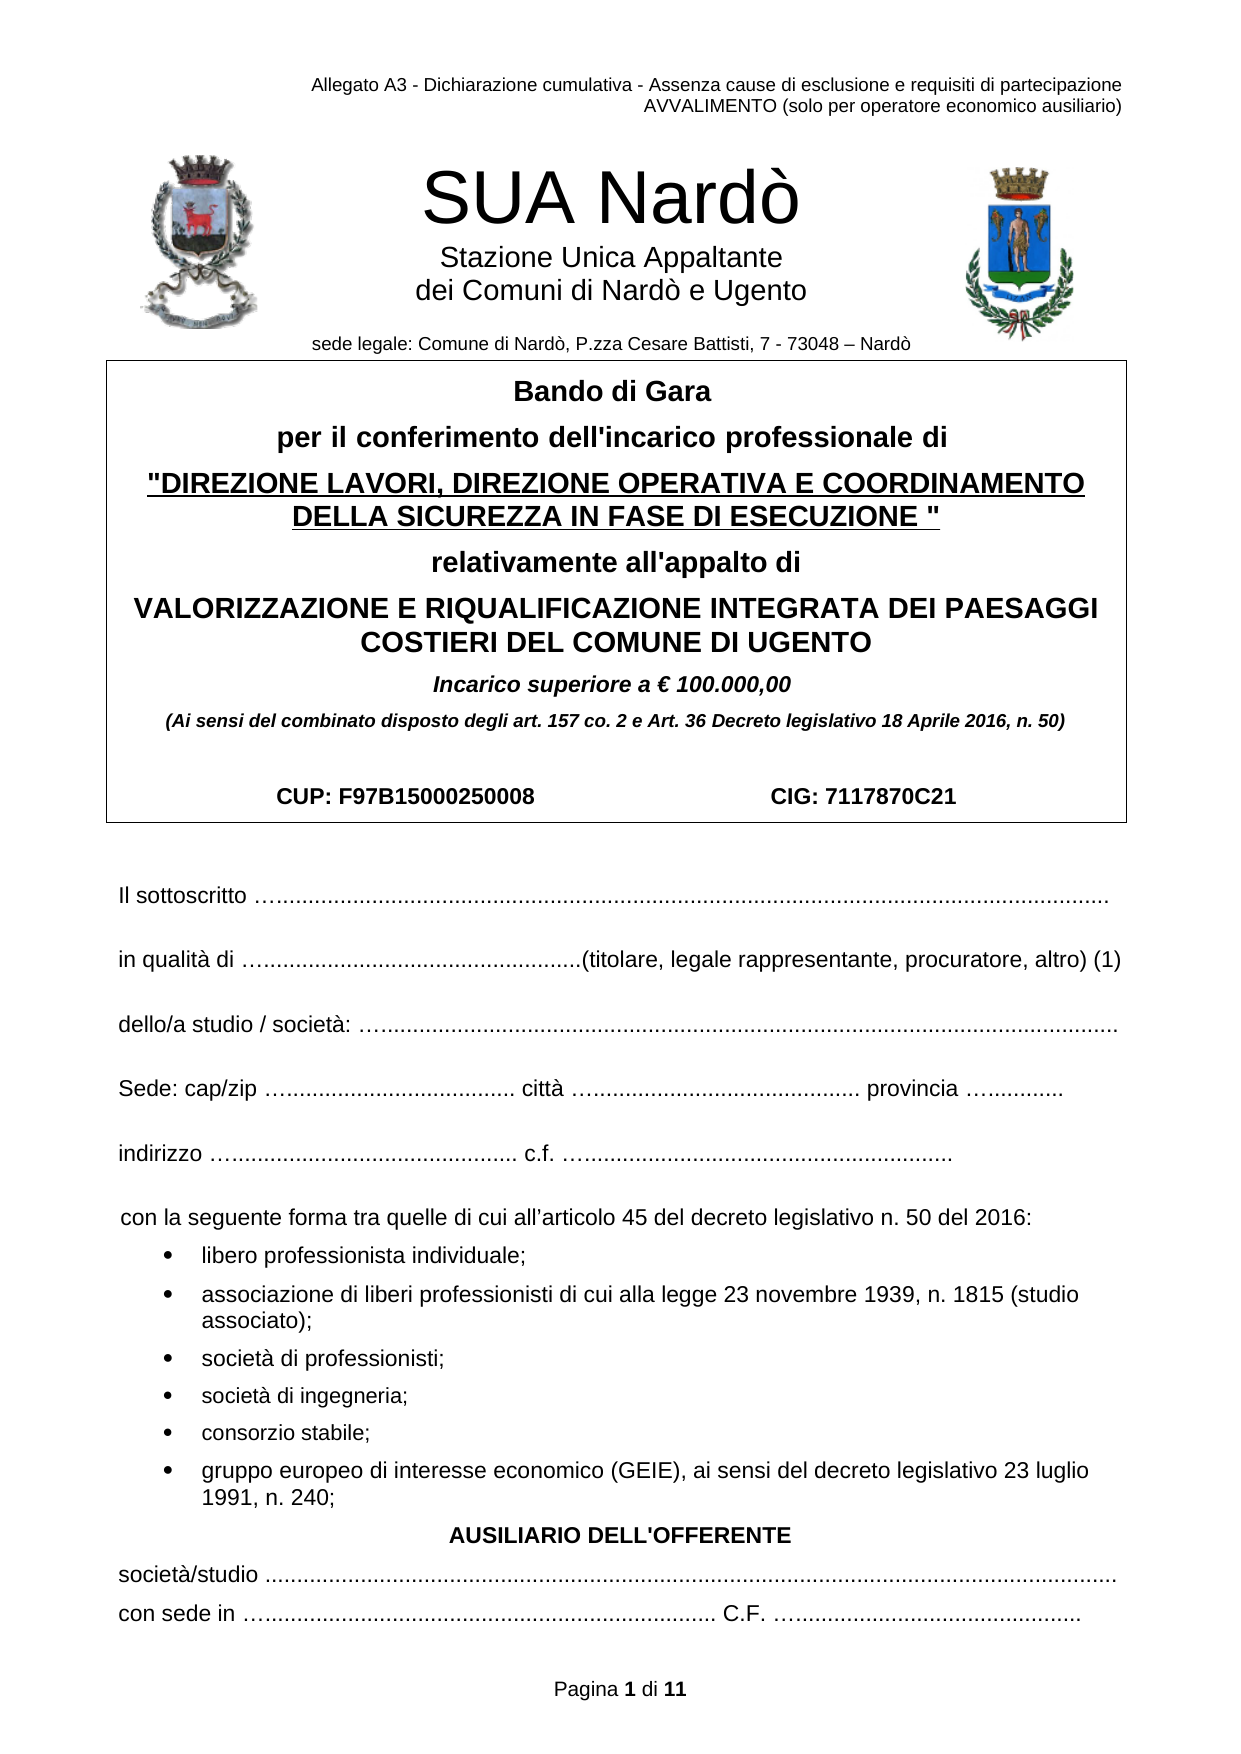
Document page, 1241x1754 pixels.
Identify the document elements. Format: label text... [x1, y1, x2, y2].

text indirizzo …............................................. c.f. ….......................................................... [118, 1140, 1122, 1166]
text con la seguente forma tra quelle di cui all’articolo 45 del decreto legislativo n. 50 del 2016: [120, 1204, 1122, 1231]
text con sede in …....................................................................... C.F. …............................................. [118, 1600, 1122, 1627]
list consorzio stabile; [164, 1420, 1122, 1445]
table_cell [118, 823, 266, 870]
picture [965, 167, 1074, 342]
picture [138, 155, 258, 329]
table_header [112, 148, 284, 360]
table_cell [266, 823, 1126, 870]
table_header [106, 148, 112, 360]
table_cell Bando di Gara per il conferimento dell'incarico professionale di "DIREZIONE LAVORI, DIREZIONE OPERATIVA E COORDINAMENTO DELLA SICUREZZA IN FASE DI ESECUZIONE " relativamente all'appalto di VALORIZZAZIONE E RIQUALIFICAZIONE INTEGRATA DEI PAESAGGI COSTIERI DEL COMUNE DI UGENTO Incarico superiore a € 100.000,00 (Ai sensi del combinato disposto degli art. 157 co. 2 e Art. 36 Decreto legislativo 18 Aprile 2016, n. 50) CUP: F97B15000250008 CIG: 7117870C21 [107, 361, 1126, 822]
table_header SUA Nardò Stazione Unica Appaltante dei Comuni di Nardò e Ugento sede legale: Comune di Nardò, P.zza Cesare Battisti, 7 - 73048 – Nardò [284, 148, 938, 360]
list società di ingegneria; [164, 1383, 1122, 1408]
list associazione di liberi professionisti di cui alla legge 23 novembre 1939, n. 1815 (studio associato); [164, 1281, 1122, 1333]
text Sede: cap/zip ….................................... città ….......................................... provincia …............ [118, 1075, 1122, 1102]
table_header [1117, 148, 1126, 360]
list società di professionisti; [164, 1345, 1122, 1371]
text società/studio ...................................................................................................................................... [118, 1560, 1122, 1587]
text AUSILIARIO DELL'OFFERENTE [118, 1522, 1122, 1548]
list gruppo europeo di interesse economico (GEIE), ai sensi del decreto legislativo 23 luglio 1991, n. 240; [164, 1457, 1122, 1510]
table_cell [106, 823, 118, 870]
list libero professionista individuale; [164, 1242, 1122, 1269]
text Il sottoscritto …................................................................................................................................... [118, 882, 1122, 908]
text in qualità di …..................................................(titolare, legale rappresentante, procuratore, altro) (1) [118, 946, 1122, 973]
table_header [939, 148, 1117, 360]
text dello/a studio / società: ….................................................................................................................... [118, 1011, 1122, 1037]
